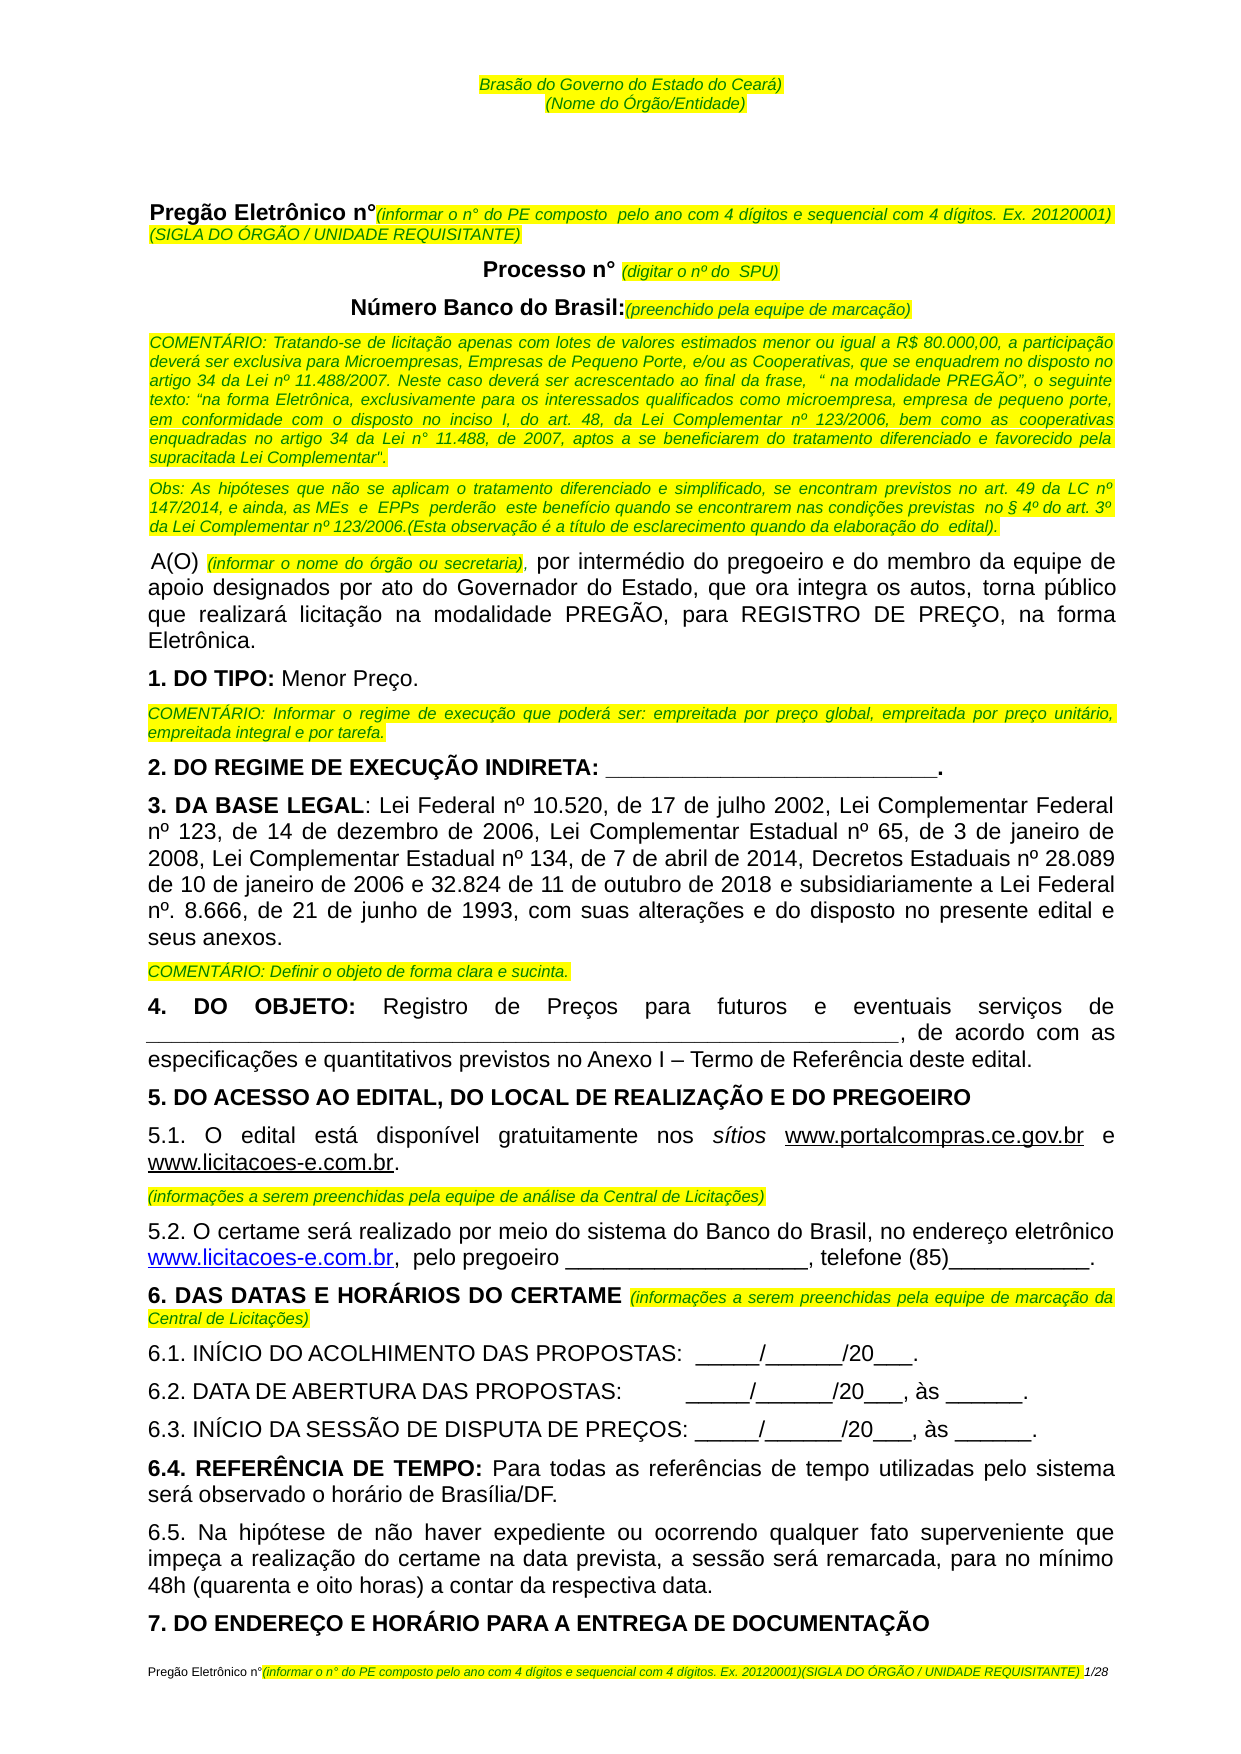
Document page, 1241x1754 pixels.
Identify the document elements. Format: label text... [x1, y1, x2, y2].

text (informações a serem preenchidas pela equipe de análise da Central de Licitações) [148, 1187, 1115, 1206]
text 5. DO ACESSO AO EDITAL, DO LOCAL DE REALIZAÇÃO E DO PREGOEIRO [148, 1084, 1115, 1110]
text 2. DO REGIME DE EXECUÇÃO INDIRETA: __________________________. [148, 754, 1115, 780]
text Pregão Eletrônico n°(informar o n° do PE composto pelo ano com 4 dígitos e sequencial com 4 dígitos. Ex. 20120001) (SIGLA DO ÓRGÃO / UNIDADE REQUISITANTE) [149, 199, 1115, 244]
text 6.3. INÍCIO DA SESSÃO DE DISPUTA DE PREÇOS: _____/______/20___, às ______. [148, 1416, 1115, 1443]
text 6. DAS DATAS E HORÁRIOS DO CERTAME (informações a serem preenchidas pela equipe de marcação da Central de Licitações) [148, 1282, 1115, 1328]
text Obs: As hipóteses que não se aplicam o tratamento diferenciado e simplificado, se encontram previstos no art. 49 da LC nº 147/2014, e ainda, as MEs e EPPs perderão este benefício quando se encontrarem nas condições previstas no § 4º do art. 3º da Lei Complementar nº 123/2006.(Esta observação é a título de esclarecimento quando da elaboração do edital). [149, 479, 1115, 536]
text A(O) (informar o nome do órgão ou secretaria), por intermédio do pregoeiro e do membro da equipe de apoio designados por ato do Governador do Estado, que ora integra os autos, torna público que realizará licitação na modalidade PREGÃO, para REGISTRO DE PREÇO, na forma Eletrônica. [148, 548, 1117, 653]
text Processo n° (digitar o nº do SPU) [148, 256, 1115, 282]
text 7. DO ENDEREÇO E HORÁRIO PARA A ENTREGA DE DOCUMENTAÇÃO [148, 1610, 1115, 1636]
text COMENTÁRIO: Definir o objeto de forma clara e sucinta. [148, 962, 1115, 981]
text 6.1. INÍCIO DO ACOLHIMENTO DAS PROPOSTAS: _____/______/20___. [148, 1340, 1115, 1366]
text 1. DO TIPO: Menor Preço. [148, 665, 1115, 692]
text COMENTÁRIO: Tratando-se de licitação apenas com lotes de valores estimados menor ou igual a R$ 80.000,00, a participação deverá ser exclusiva para Microempresas, Empresas de Pequeno Porte, e/ou as Cooperativas, que se enquadrem no disposto no artigo 34 da Lei nº 11.488/2007. Neste caso deverá ser acrescentado ao final da frase, “ na modalidade PREGÃO”, o seguinte texto: “na forma Eletrônica, exclusivamente para os interessados qualificados como microempresa, empresa de pequeno porte, em conformidade com o disposto no inciso I, do art. 48, da Lei Complementar nº 123/2006, bem como as cooperativas enquadradas no artigo 34 da Lei n° 11.488, de 2007, aptos a se beneficiarem do tratamento diferenciado e favorecido pela supracitada Lei Complementar". [149, 333, 1115, 467]
text COMENTÁRIO: Informar o regime de execução que poderá ser: empreitada por preço global, empreitada por preço unitário, empreitada integral e por tarefa. [148, 703, 1117, 742]
text 5.1. O edital está disponível gratuitamente nos sítios www.portalcompras.ce.gov.br e www.licitacoes-e.com.br. [148, 1122, 1115, 1175]
text 6.2. DATA DE ABERTURA DAS PROPOSTAS: _____/______/20___, às ______. [148, 1378, 1115, 1404]
text Número Banco do Brasil:(preenchido pela equipe de marcação) [148, 294, 1115, 321]
text 3. DA BASE LEGAL: Lei Federal nº 10.520, de 17 de julho 2002, Lei Complementar Federal nº 123, de 14 de dezembro de 2006, Lei Complementar Estadual nº 65, de 3 de janeiro de 2008, Lei Complementar Estadual nº 134, de 7 de abril de 2014, Decretos Estaduais nº 28.089 de 10 de janeiro de 2006 e 32.824 de 11 de outubro de 2018 e subsidiariamente a Lei Federal nº. 8.666, de 21 de junho de 1993, com suas alterações e do disposto no presente edital e seus anexos. [148, 792, 1115, 950]
text 6.4. REFERÊNCIA DE TEMPO: Para todas as referências de tempo utilizadas pelo sistema será observado o horário de Brasília/DF. [148, 1454, 1115, 1507]
text 5.2. O certame será realizado por meio do sistema do Banco do Brasil, no endereço eletrônico www.licitacoes-e.com.br, pelo pregoeiro ___________________, telefone (85)___________. [148, 1218, 1115, 1271]
text 6.5. Na hipótese de não haver expediente ou ocorrendo qualquer fato superveniente que impeça a realização do certame na data prevista, a sessão será remarcada, para no mínimo 48h (quarenta e oito horas) a contar da respectiva data. [148, 1519, 1115, 1598]
text 4. DO OBJETO: Registro de Preços para futuros e eventuais serviços de ___________________________________________________________, de acordo com as especificações e quantitativos previstos no Anexo I – Termo de Referência deste edital. [148, 993, 1115, 1072]
